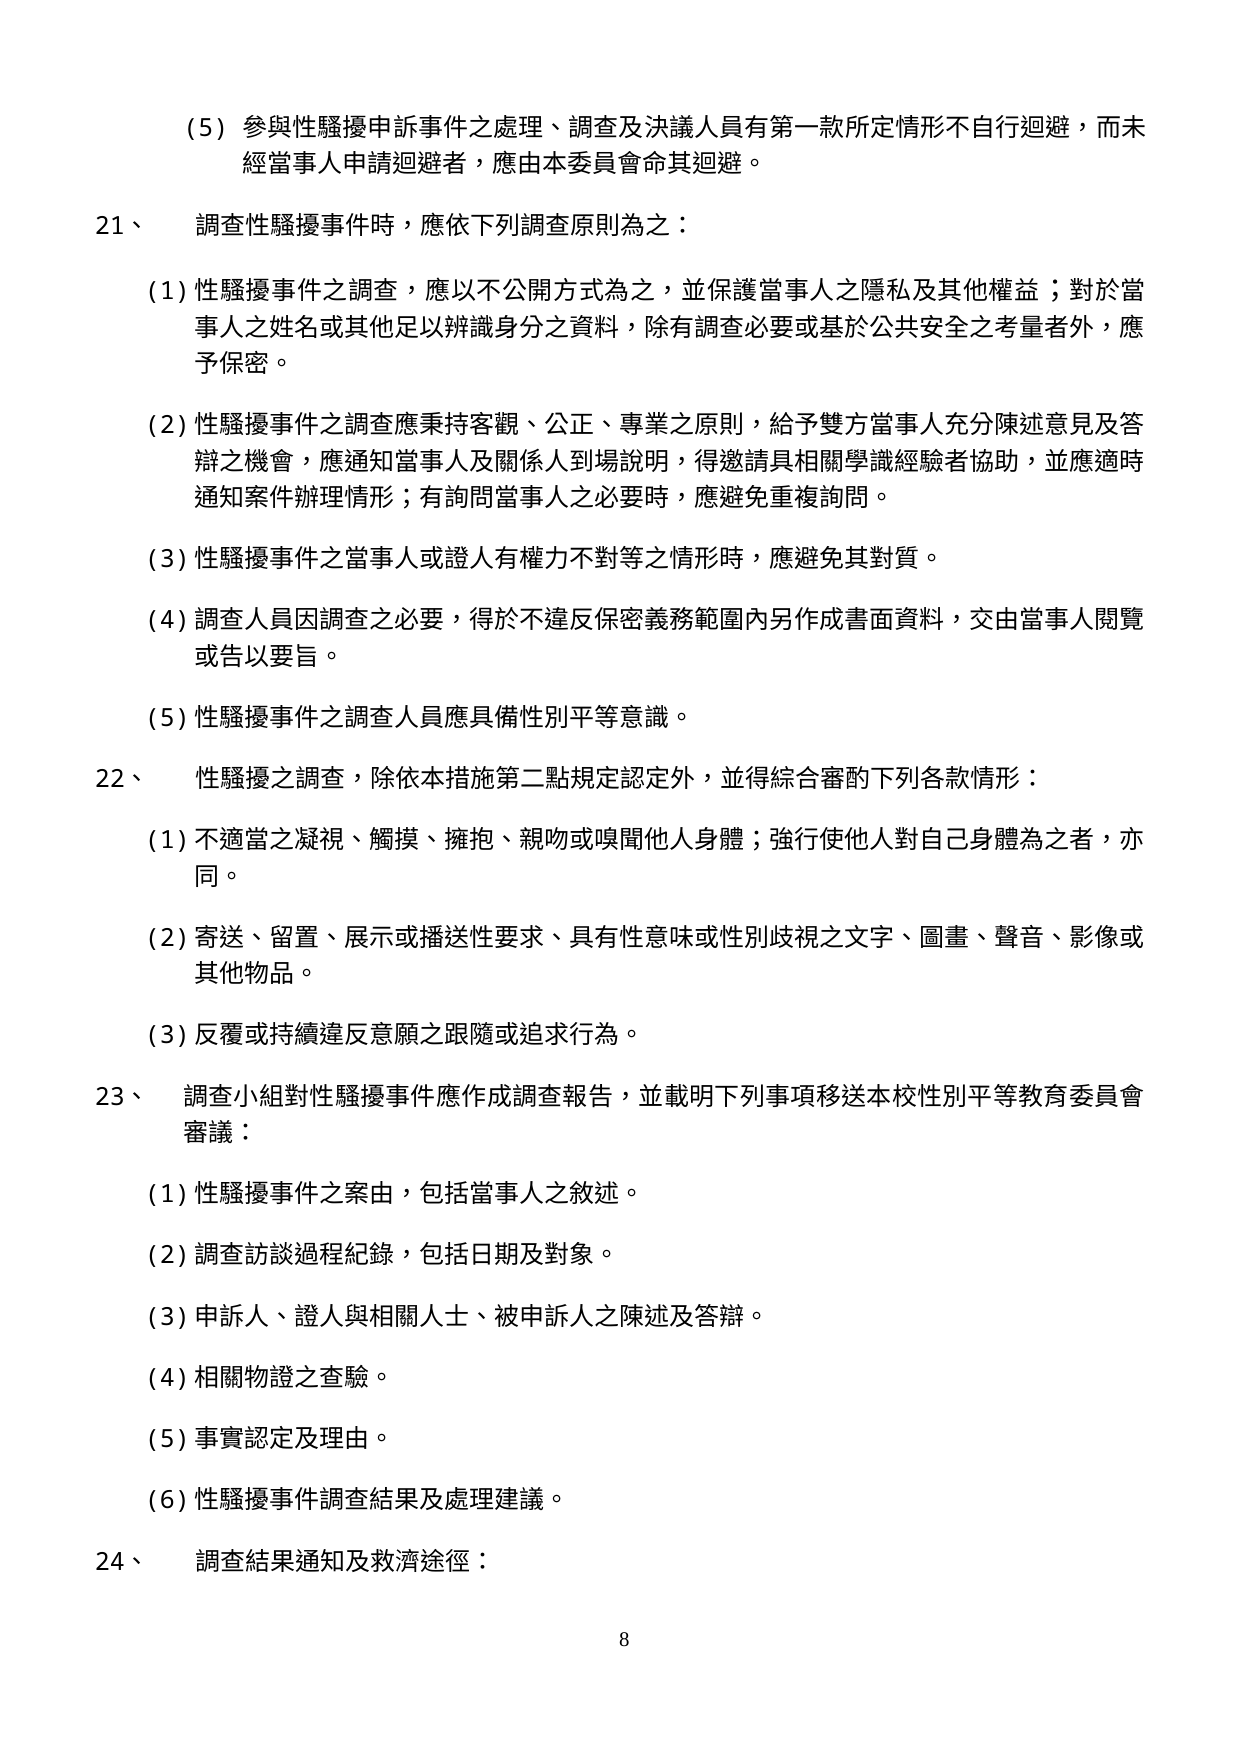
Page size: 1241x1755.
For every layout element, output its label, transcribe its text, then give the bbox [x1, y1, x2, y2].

list 調查性騷擾事件時，應依下列調查原則為之： [94, 205, 1146, 241]
list 參與性騷擾申訴事件之處理、調查及決議人員有第一款所定情形不自行迴避，而未經當事人申請迴避者，應由本委員會命其迴避。 [183, 108, 1146, 180]
list 申訴人、證人與相關人士、被申訴人之陳述及答辯。 [144, 1296, 1146, 1332]
list 性騷擾事件之當事人或證人有權力不對等之情形時，應避免其對質。 [144, 538, 1146, 575]
list 性騷擾事件調查結果及處理建議。 [144, 1480, 1146, 1516]
list 性騷擾事件之調查應秉持客觀、公正、專業之原則，給予雙方當事人充分陳述意見及答辯之機會，應通知當事人及關係人到場說明，得邀請具相關學識經驗者協助，並應適時通知案件辦理情形；有詢問當事人之必要時，應避免重複詢問。 [144, 405, 1146, 513]
list 性騷擾事件之案由，包括當事人之敘述。 [144, 1173, 1146, 1210]
list 調查小組對性騷擾事件應作成調查報告，並載明下列事項移送本校性別平等教育委員會審議： [94, 1076, 1146, 1148]
list 調查訪談過程紀錄，包括日期及對象。 [144, 1235, 1146, 1271]
list 性騷擾之調查，除依本措施第二點規定認定外，並得綜合審酌下列各款情形： [94, 758, 1146, 795]
list 調查結果通知及救濟途徑： [94, 1541, 1146, 1577]
list 寄送、留置、展示或播送性要求、具有性意味或性別歧視之文字、圖畫、聲音、影像或其他物品。 [144, 917, 1146, 990]
list 反覆或持續違反意願之跟隨或追求行為。 [144, 1015, 1146, 1051]
list 不適當之凝視、觸摸、擁抱、親吻或嗅聞他人身體；強行使他人對自己身體為之者，亦同。 [144, 820, 1146, 892]
list 性騷擾事件之調查人員應具備性別平等意識。 [144, 697, 1146, 733]
list 性騷擾事件之調查，應以不公開方式為之，並保護當事人之隱私及其他權益；對於當事人之姓名或其他足以辨識身分之資料，除有調查必要或基於公共安全之考量者外，應予保密。 [144, 266, 1146, 380]
list 相關物證之查驗。 [144, 1357, 1146, 1393]
list 事實認定及理由。 [144, 1418, 1146, 1455]
list 調查人員因調查之必要，得於不違反保密義務範圍內另作成書面資料，交由當事人閱覽或告以要旨。 [144, 600, 1146, 672]
